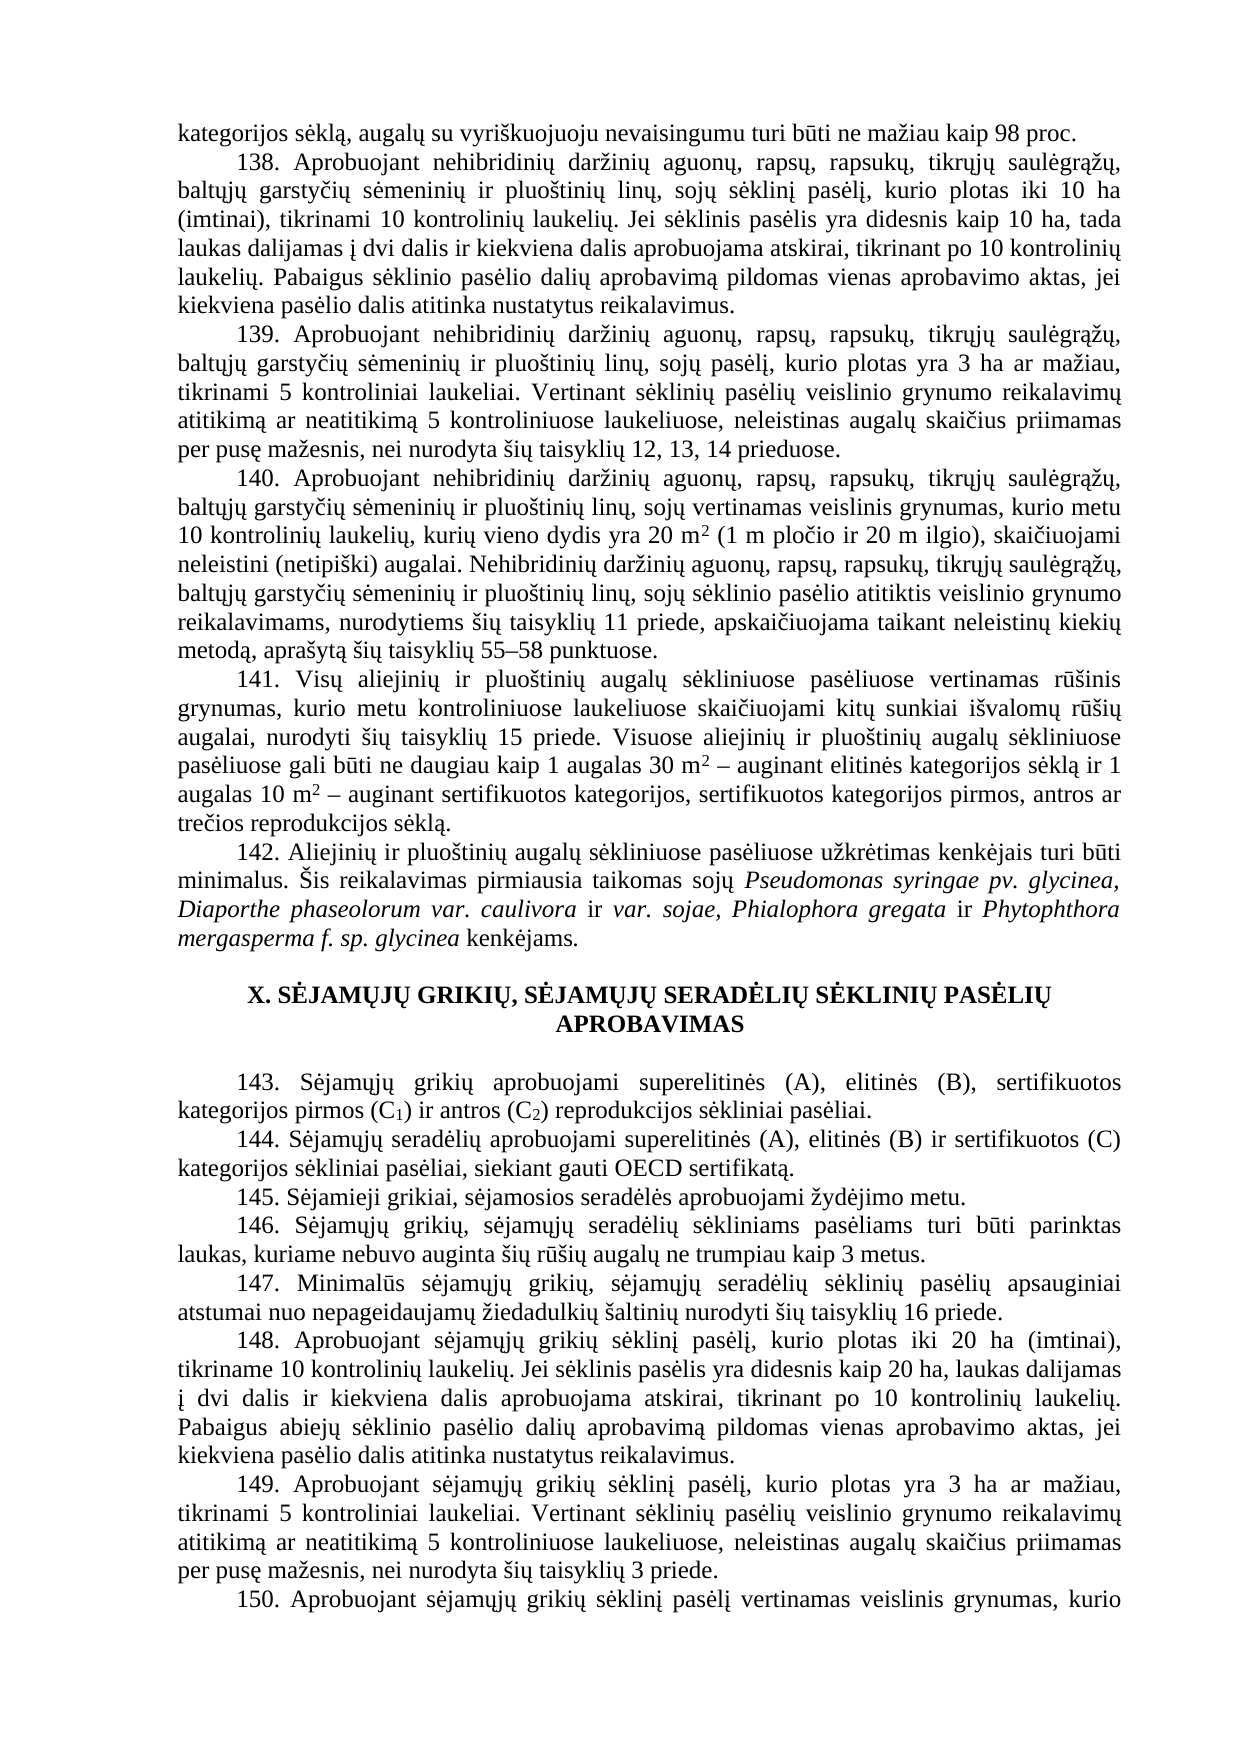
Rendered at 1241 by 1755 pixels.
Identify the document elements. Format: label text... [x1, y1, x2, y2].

text 144. Sėjamųjų seradėlių aprobuojami superelitinės (A), elitinės (B) ir sertifikuotos (C) kategorijos sėkliniai pasėliai, siekiant gauti OECD sertifikatą. [177, 1124, 1122, 1182]
text 146. Sėjamųjų grikių, sėjamųjų seradėlių sėkliniams pasėliams turi būti parinktas laukas, kuriame nebuvo auginta šių rūšių augalų ne trumpiau kaip 3 metus. [177, 1211, 1122, 1268]
text 143. Sėjamųjų grikių aprobuojami superelitinės (A), elitinės (B), sertifikuotos kategorijos pirmos (C1) ir antros (C2) reprodukcijos sėkliniai pasėliai. [177, 1067, 1122, 1124]
text 147. Minimalūs sėjamųjų grikių, sėjamųjų seradėlių sėklinių pasėlių apsauginiai atstumai nuo nepageidaujamų žiedadulkių šaltinių nurodyti šių taisyklių 16 priede. [177, 1268, 1122, 1326]
text 139. Aprobuojant nehibridinių daržinių aguonų, rapsų, rapsukų, tikrųjų saulėgrąžų, baltųjų garstyčių sėmeninių ir pluoštinių linų, sojų pasėlį, kurio plotas yra 3 ha ar mažiau, tikrinami 5 kontroliniai laukeliai. Vertinant sėklinių pasėlių veislinio grynumo reikalavimų atitikimą ar neatitikimą 5 kontroliniuose laukeliuose, neleistinas augalų skaičius priimamas per pusę mažesnis, nei nurodyta šių taisyklių 12, 13, 14 prieduose. [177, 319, 1122, 463]
text 145. Sėjamieji grikiai, sėjamosios seradėlės aprobuojami žydėjimo metu. [177, 1182, 1122, 1211]
text 141. Visų aliejinių ir pluoštinių augalų sėkliniuose pasėliuose vertinamas rūšinis grynumas, kurio metu kontroliniuose laukeliuose skaičiuojami kitų sunkiai išvalomų rūšių augalai, nurodyti šių taisyklių 15 priede. Visuose aliejinių ir pluoštinių augalų sėkliniuose pasėliuose gali būti ne daugiau kaip 1 augalas 30 m2 – auginant elitinės kategorijos sėklą ir 1 augalas 10 m2 – auginant sertifikuotos kategorijos, sertifikuotos kategorijos pirmos, antros ar trečios reprodukcijos sėklą. [177, 664, 1122, 837]
text 142. Aliejinių ir pluoštinių augalų sėkliniuose pasėliuose užkrėtimas kenkėjais turi būti minimalus. Šis reikalavimas pirmiausia taikomas sojų Pseudomonas syringae pv. glycinea, Diaporthe phaseolorum var. caulivora ir var. sojae, Phialophora gregata ir Phytophthora mergasperma f. sp. glycinea kenkėjams. [177, 837, 1122, 952]
text X. SĖJAMŲJŲ GRIKIŲ, SĖJAMŲJŲ SERADĖLIŲ SĖKLINIŲ PASĖLIŲ APROBAVIMAS [177, 981, 1122, 1038]
text 150. Aprobuojant sėjamųjų grikių sėklinį pasėlį vertinamas veislinis grynumas, kurio [177, 1584, 1122, 1613]
text 149. Aprobuojant sėjamųjų grikių sėklinį pasėlį, kurio plotas yra 3 ha ar mažiau, tikrinami 5 kontroliniai laukeliai. Vertinant sėklinių pasėlių veislinio grynumo reikalavimų atitikimą ar neatitikimą 5 kontroliniuose laukeliuose, neleistinas augalų skaičius priimamas per pusę mažesnis, nei nurodyta šių taisyklių 3 priede. [177, 1469, 1122, 1584]
text 138. Aprobuojant nehibridinių daržinių aguonų, rapsų, rapsukų, tikrųjų saulėgrąžų, baltųjų garstyčių sėmeninių ir pluoštinių linų, sojų sėklinį pasėlį, kurio plotas iki 10 ha (imtinai), tikrinami 10 kontrolinių laukelių. Jei sėklinis pasėlis yra didesnis kaip 10 ha, tada laukas dalijamas į dvi dalis ir kiekviena dalis aprobuojama atskirai, tikrinant po 10 kontrolinių laukelių. Pabaigus sėklinio pasėlio dalių aprobavimą pildomas vienas aprobavimo aktas, jei kiekviena pasėlio dalis atitinka nustatytus reikalavimus. [177, 147, 1122, 319]
text 140. Aprobuojant nehibridinių daržinių aguonų, rapsų, rapsukų, tikrųjų saulėgrąžų, baltųjų garstyčių sėmeninių ir pluoštinių linų, sojų vertinamas veislinis grynumas, kurio metu 10 kontrolinių laukelių, kurių vieno dydis yra 20 m2 (1 m pločio ir 20 m ilgio), skaičiuojami neleistini (netipiški) augalai. Nehibridinių daržinių aguonų, rapsų, rapsukų, tikrųjų saulėgrąžų, baltųjų garstyčių sėmeninių ir pluoštinių linų, sojų sėklinio pasėlio atitiktis veislinio grynumo reikalavimams, nurodytiems šių taisyklių 11 priede, apskaičiuojama taikant neleistinų kiekių metodą, aprašytą šių taisyklių 55–58 punktuose. [177, 463, 1122, 664]
text kategorijos sėklą, augalų su vyriškuojuoju nevaisingumu turi būti ne mažiau kaip 98 proc. [177, 118, 1122, 147]
text 148. Aprobuojant sėjamųjų grikių sėklinį pasėlį, kurio plotas iki 20 ha (imtinai), tikriname 10 kontrolinių laukelių. Jei sėklinis pasėlis yra didesnis kaip 20 ha, laukas dalijamas į dvi dalis ir kiekviena dalis aprobuojama atskirai, tikrinant po 10 kontrolinių laukelių. Pabaigus abiejų sėklinio pasėlio dalių aprobavimą pildomas vienas aprobavimo aktas, jei kiekviena pasėlio dalis atitinka nustatytus reikalavimus. [177, 1326, 1122, 1469]
